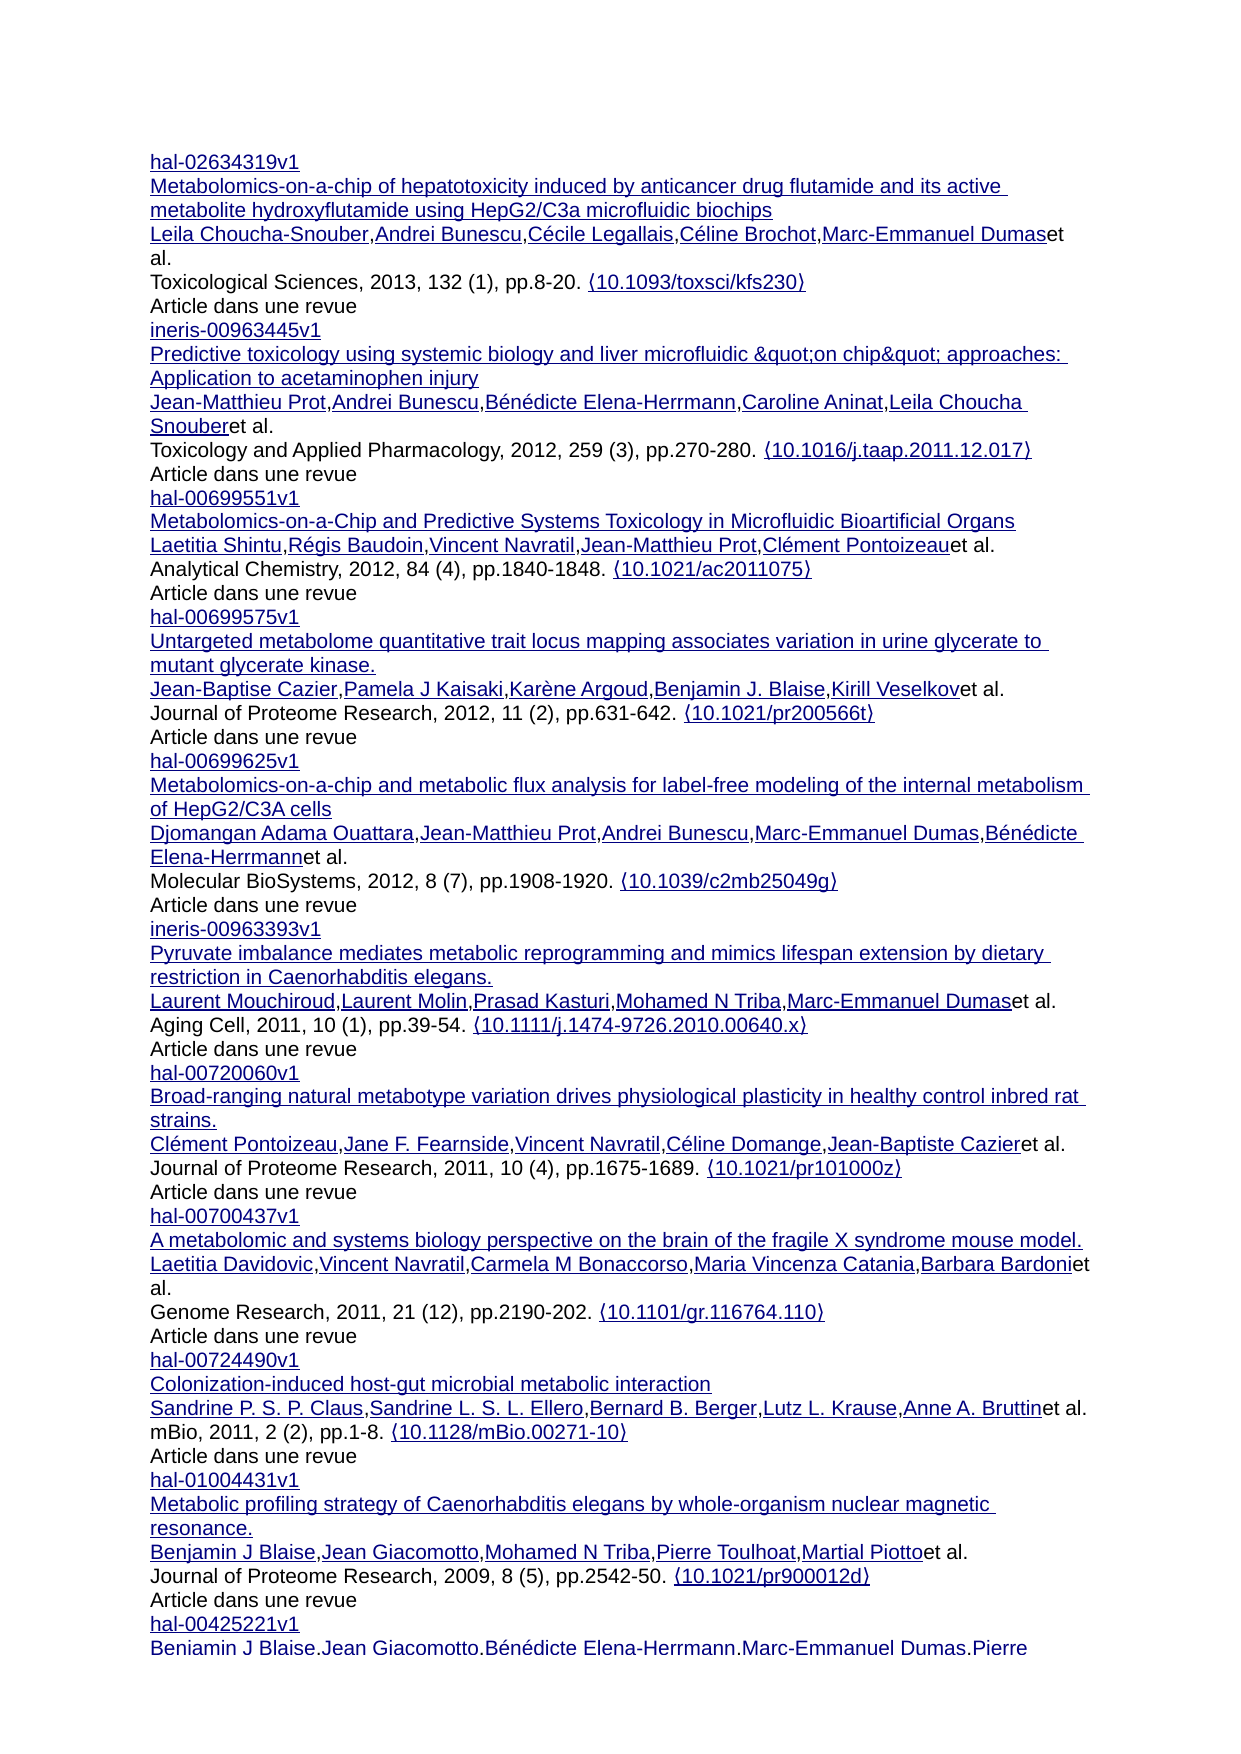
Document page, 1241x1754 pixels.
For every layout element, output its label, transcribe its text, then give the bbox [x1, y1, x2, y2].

table_cell of HepG2/C3A cells Djomangan Adama Ouattara,Jean-Matthieu Prot,Andrei Bunescu,Marc-Emmanuel Dumas,Bénédicte Elena-Herrmannet al. Molecular BioSystems, 2012, 8 (7), pp.1908-1920. ⟨10.1039/c2mb25049g⟩ Article dans une revue ineris-00963393v1 [150, 795, 1090, 941]
table_cell Metabolomics-on-a-Chip and Predictive Systems Toxicology in Microfluidic Bioartificial Organs Laetitia Shintu,Régis Baudoin,Vincent Navratil,Jean-Matthieu Prot,Clément Pontoizeauet al. Analytical Chemistry, 2012, 84 (4), pp.1840-1848. ⟨10.1021/ac2011075⟩ Article dans une revue hal-00699575v1 [150, 509, 1090, 629]
table_cell Metabotyping of Caenorhabditis elegans reveals latent phenotypes Benjamin J Blaise,Jean Giacomotto,Bénédicte Elena-Herrmann,Marc-Emmanuel Dumas,Pierre Toulhoatet al. Proceedings of the National Academy of Sciences of the United States of America, 2007, 104 (50), pp.19808-12. ⟨10.1073/pnas.0707393104⟩ Article dans une revue hal-00294039v1 [150, 1635, 1090, 1655]
table_cell hal-02634319v1 [150, 150, 1090, 174]
table_cell Colonization-induced host-gut microbial metabolic interaction Sandrine P. S. P. Claus,Sandrine L. S. L. Ellero,Bernard B. Berger,Lutz L. Krause,Anne A. Bruttinet al. mBio, 2011, 2 (2), pp.1-8. ⟨10.1128/mBio.00271-10⟩ Article dans une revue hal-01004431v1 [150, 1372, 1090, 1492]
table_cell Predictive toxicology using systemic biology and liver microfluidic &quot;on chip&quot; approaches: Application to acetaminophen injury Jean-Matthieu Prot,Andrei Bunescu,Bénédicte Elena-Herrmann,Caroline Aninat,Leila Choucha Snouberet al. Toxicology and Applied Pharmacology, 2012, 259 (3), pp.270-280. ⟨10.1016/j.taap.2011.12.017⟩ Article dans une revue hal-00699551v1 [150, 342, 1090, 509]
table_cell Broad-ranging natural metabotype variation drives physiological plasticity in healthy control inbred rat strains. Clément Pontoizeau,Jane F. Fearnside,Vincent Navratil,Céline Domange,Jean-Baptiste Cazieret al. Journal of Proteome Research, 2011, 10 (4), pp.1675-1689. ⟨10.1021/pr101000z⟩ Article dans une revue hal-00700437v1 [150, 1084, 1090, 1228]
table_cell Untargeted metabolome quantitative trait locus mapping associates variation in urine glycerate to mutant glycerate kinase. Jean-Baptise Cazier,Pamela J Kaisaki,Karène Argoud,Benjamin J. Blaise,Kirill Veselkovet al. Journal of Proteome Research, 2012, 11 (2), pp.631-642. ⟨10.1021/pr200566t⟩ Article dans une revue hal-00699625v1 [150, 629, 1090, 773]
table_cell Pyruvate imbalance mediates metabolic reprogramming and mimics lifespan extension by dietary restriction in Caenorhabditis elegans. Laurent Mouchiroud,Laurent Molin,Prasad Kasturi,Mohamed N Triba,Marc-Emmanuel Dumaset al. Aging Cell, 2011, 10 (1), pp.39-54. ⟨10.1111/j.1474-9726.2010.00640.x⟩ Article dans une revue hal-00720060v1 [150, 941, 1090, 1084]
table_cell Metabolomics-on-a-chip and metabolic flux analysis for label-free modeling of the internal metabolism [150, 773, 1090, 794]
table_cell A metabolomic and systems biology perspective on the brain of the fragile X syndrome mouse model. Laetitia Davidovic,Vincent Navratil,Carmela M Bonaccorso,Maria Vincenza Catania,Barbara Bardoniet al. Genome Research, 2011, 21 (12), pp.2190-202. ⟨10.1101/gr.116764.110⟩ Article dans une revue hal-00724490v1 [150, 1228, 1090, 1372]
table_cell Metabolic profiling strategy of Caenorhabditis elegans by whole-organism nuclear magnetic resonance. Benjamin J Blaise,Jean Giacomotto,Mohamed N Triba,Pierre Toulhoat,Martial Piottoet al. Journal of Proteome Research, 2009, 8 (5), pp.2542-50. ⟨10.1021/pr900012d⟩ Article dans une revue hal-00425221v1 [150, 1492, 1090, 1635]
table_cell Metabolomics-on-a-chip of hepatotoxicity induced by anticancer drug flutamide and its active metabolite hydroxyflutamide using HepG2/C3a microfluidic biochips Leila Choucha-Snouber,Andrei Bunescu,Cécile Legallais,Céline Brochot,Marc-Emmanuel Dumaset al. Toxicological Sciences, 2013, 132 (1), pp.8-20. ⟨10.1093/toxsci/kfs230⟩ Article dans une revue ineris-00963445v1 [150, 174, 1090, 342]
